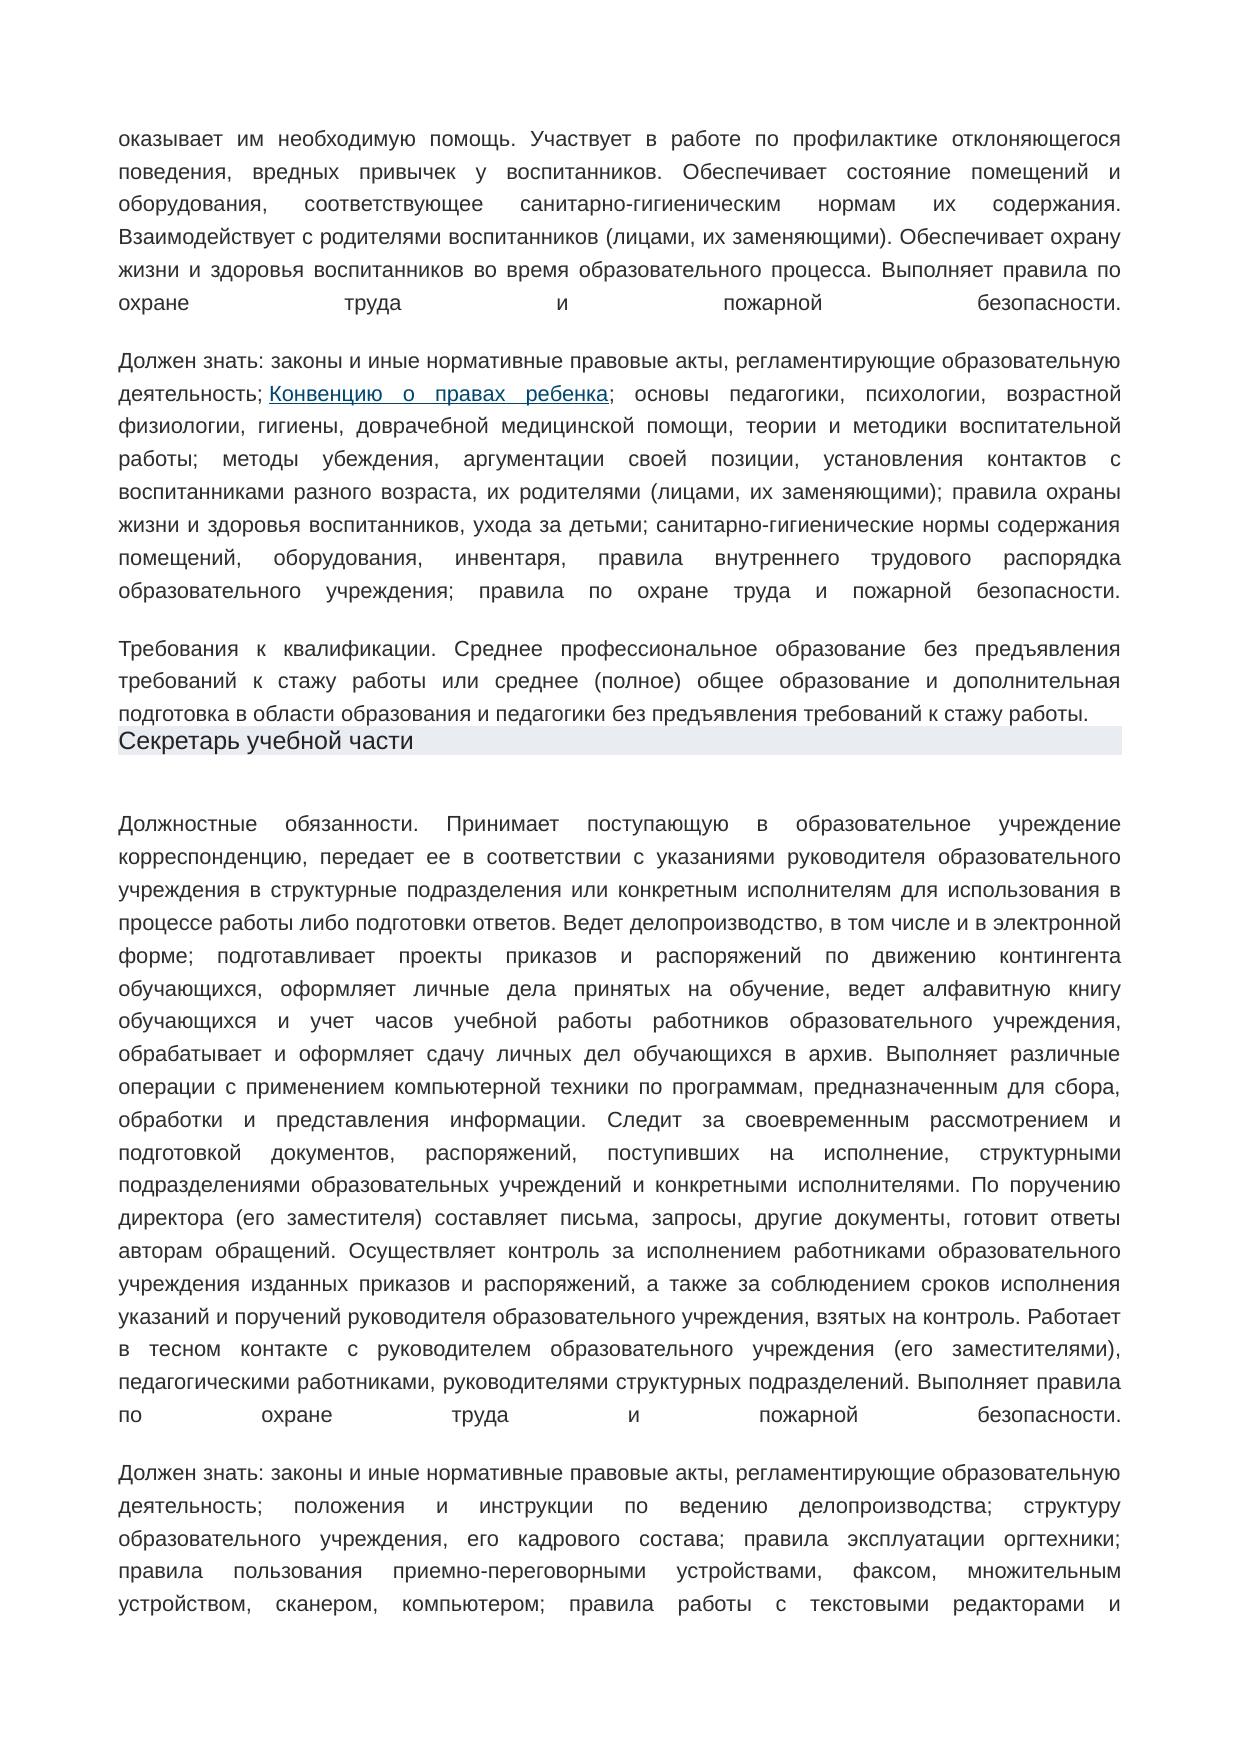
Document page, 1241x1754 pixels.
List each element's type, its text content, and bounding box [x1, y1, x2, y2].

text Должностные обязанности. Принимает поступающую в образовательное учреждение корреспонденцию, передает ее в соответствии с указаниями руководителя образовательного учреждения в структурные подразделения или конкретным исполнителям для использования в процессе работы либо подготовки ответов. Ведет делопроизводство, в том числе и в электронной форме; подготавливает проекты приказов и распоряжений по движению контингента обучающихся, оформляет личные дела принятых на обучение, ведет алфавитную книгу обучающихся и учет часов учебной работы работников образовательного учреждения, обрабатывает и оформляет сдачу личных дел обучающихся в архив. Выполняет различные операции с применением компьютерной техники по программам, предназначенным для сбора, обработки и представления информации. Следит за своевременным рассмотрением и подготовкой документов, распоряжений, поступивших на исполнение, структурными подразделениями образовательных учреждений и конкретными исполнителями. По поручению директора (его заместителя) составляет письма, запросы, другие документы, готовит ответы авторам обращений. Осуществляет контроль за исполнением работниками образовательного учреждения изданных приказов и распоряжений, а также за соблюдением сроков исполнения указаний и поручений руководителя образовательного учреждения, взятых на контроль. Работает в тесном контакте с руководителем образовательного учреждения (его заместителями), педагогическими работниками, руководителями структурных подразделений. Выполняет правила по охране труда и пожарной безопасности. Должен знать: законы и иные нормативные правовые акты, регламентирующие образовательную деятельность; положения и инструкции по ведению делопроизводства; структуру образовательного учреждения, его кадрового состава; правила эксплуатации оргтехники; правила пользования приемно-переговорными устройствами, факсом, множительным устройством, сканером, компьютером; правила работы с текстовыми редакторами и [118, 778, 1122, 1616]
subtitle Секретарь учебной части [118, 726, 1122, 755]
text оказывает им необходимую помощь. Участвует в работе по профилактике отклоняющегося поведения, вредных привычек у воспитанников. Обеспечивает состояние помещений и оборудования, соответствующее санитарно-гигиеническим нормам их содержания. Взаимодействует с родителями воспитанников (лицами, их заменяющими). Обеспечивает охрану жизни и здоровья воспитанников во время образовательного процесса. Выполняет правила по охране труда и пожарной безопасности. Должен знать: законы и иные нормативные правовые акты, регламентирующие образовательную деятельность; Конвенцию о правах ребенка; основы педагогики, психологии, возрастной физиологии, гигиены, доврачебной медицинской помощи, теории и методики воспитательной работы; методы убеждения, аргументации своей позиции, установления контактов с воспитанниками разного возраста, их родителями (лицами, их заменяющими); правила охраны жизни и здоровья воспитанников, ухода за детьми; санитарно-гигиенические нормы содержания помещений, оборудования, инвентаря, правила внутреннего трудового распорядка образовательного учреждения; правила по охране труда и пожарной безопасности. Требования к квалификации. Среднее профессиональное образование без предъявления требований к стажу работы или среднее (полное) общее образование и дополнительная подготовка в области образования и педагогики без предъявления требований к стажу работы. [118, 118, 1122, 726]
